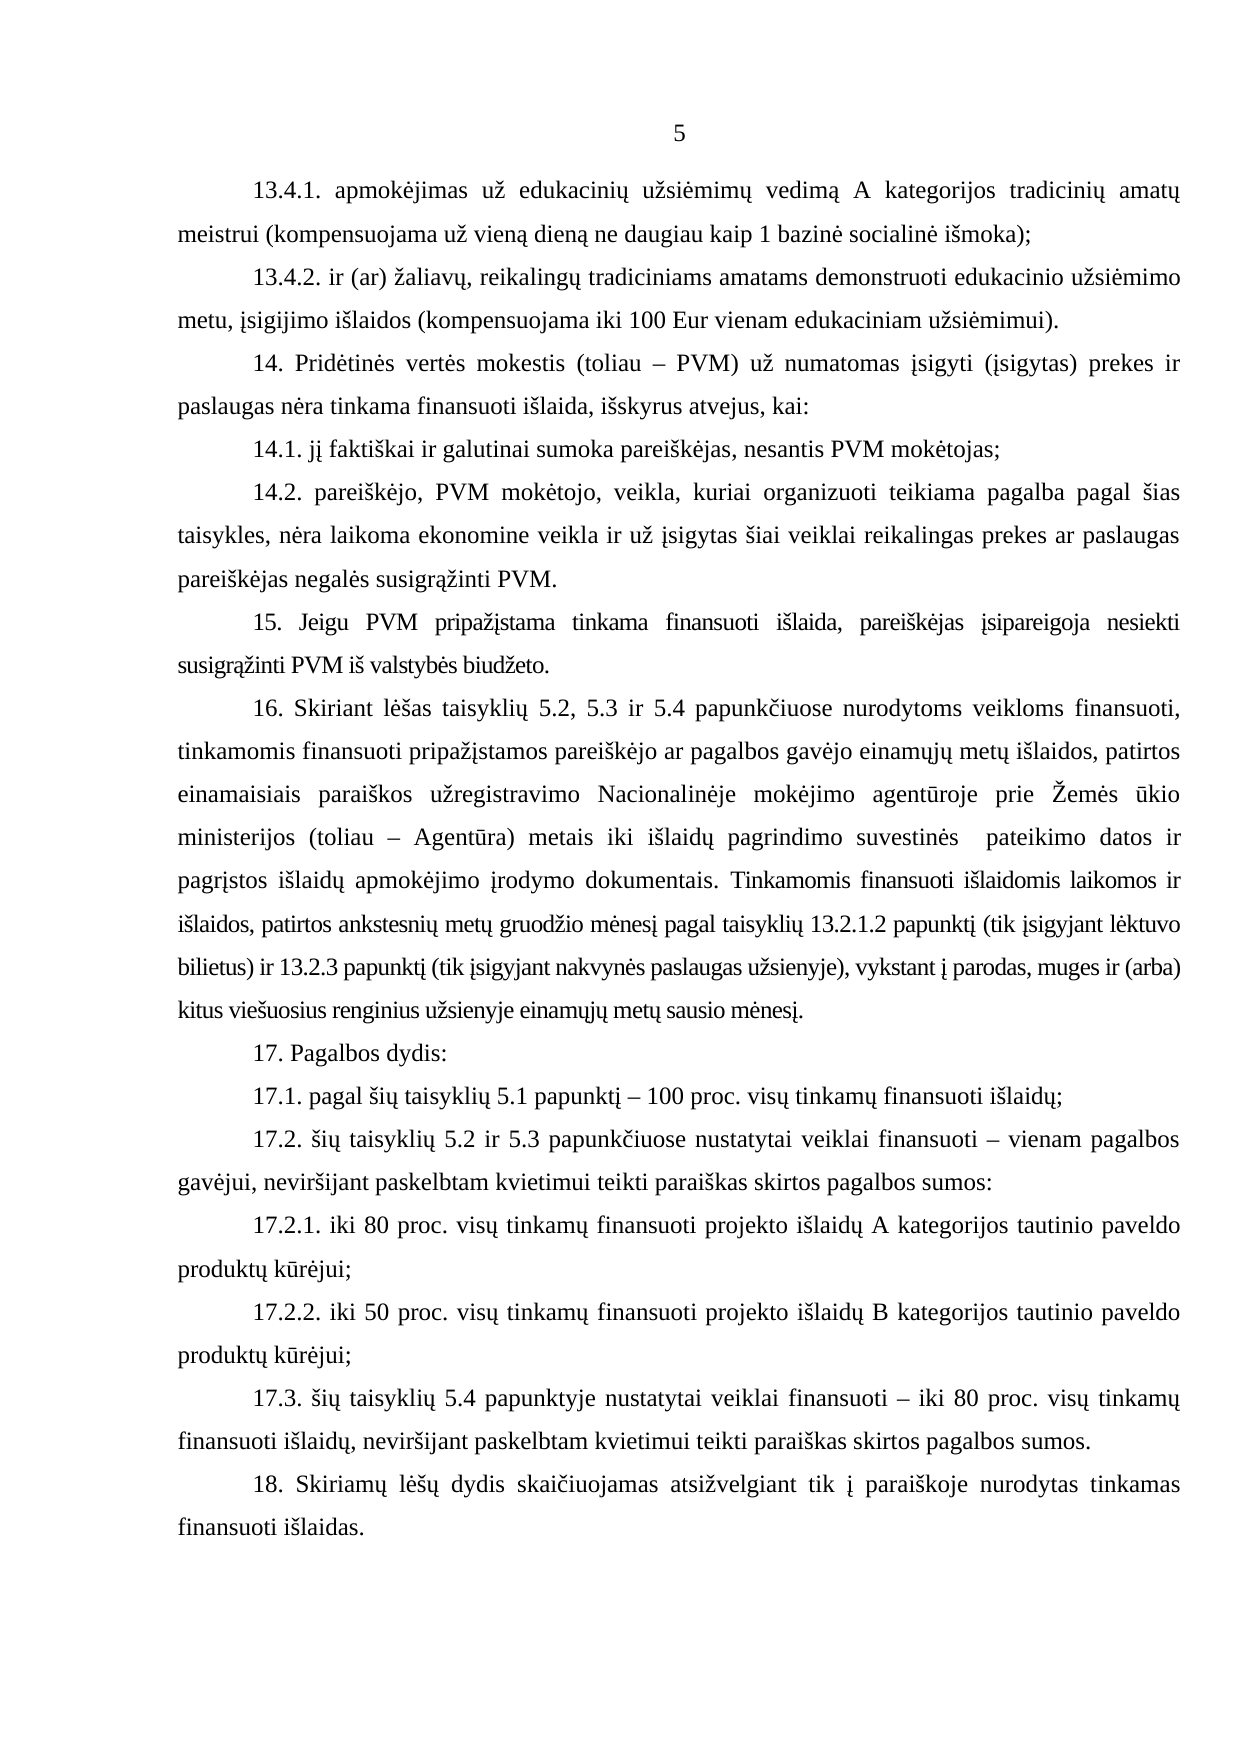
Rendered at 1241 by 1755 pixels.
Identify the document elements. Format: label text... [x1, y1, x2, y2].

text 17.2.1. iki 80 proc. visų tinkamų finansuoti projekto išlaidų A kategorijos tautinio paveldo produktų kūrėjui; [177, 1211, 1181, 1282]
text 17. Pagalbos dydis: [177, 1038, 1181, 1067]
text 14.2. pareiškėjo, PVM mokėtojo, veikla, kuriai organizuoti teikiama pagalba pagal šias taisykles, nėra laikoma ekonomine veikla ir už įsigytas šiai veiklai reikalingas prekes ar paslaugas pareiškėjas negalės susigrąžinti PVM. [177, 477, 1181, 592]
text 13.4.1. apmokėjimas už edukacinių užsiėmimų vedimą A kategorijos tradicinių amatų meistrui (kompensuojama už vieną dieną ne daugiau kaip 1 bazinė socialinė išmoka); [177, 176, 1181, 247]
text 17.3. šių taisyklių 5.4 papunktyje nustatytai veiklai finansuoti – iki 80 proc. visų tinkamų finansuoti išlaidų, neviršijant paskelbtam kvietimui teikti paraiškas skirtos pagalbos sumos. [177, 1383, 1181, 1455]
text 17.1. pagal šių taisyklių 5.1 papunktį – 100 proc. visų tinkamų finansuoti išlaidų; [177, 1081, 1181, 1110]
text 16. Skiriant lėšas taisyklių 5.2, 5.3 ir 5.4 papunkčiuose nurodytoms veikloms finansuoti, tinkamomis finansuoti pripažįstamos pareiškėjo ar pagalbos gavėjo einamųjų metų išlaidos, patirtos einamaisiais paraiškos užregistravimo Nacionalinėje mokėjimo agentūroje prie Žemės ūkio ministerijos (toliau – Agentūra) metais iki išlaidų pagrindimo suvestinės pateikimo datos ir pagrįstos išlaidų apmokėjimo įrodymo dokumentais. Tinkamomis finansuoti išlaidomis laikomos ir išlaidos, patirtos ankstesnių metų gruodžio mėnesį pagal taisyklių 13.2.1.2 papunktį (tik įsigyjant lėktuvo bilietus) ir 13.2.3 papunktį (tik įsigyjant nakvynės paslaugas užsienyje), vykstant į parodas, muges ir (arba) kitus viešuosius renginius užsienyje einamųjų metų sausio mėnesį. [177, 693, 1181, 1024]
text 17.2. šių taisyklių 5.2 ir 5.3 papunkčiuose nustatytai veiklai finansuoti – vienam pagalbos gavėjui, neviršijant paskelbtam kvietimui teikti paraiškas skirtos pagalbos sumos: [177, 1124, 1181, 1196]
text 14.1. jį faktiškai ir galutinai sumoka pareiškėjas, nesantis PVM mokėtojas; [177, 434, 1181, 463]
text 13.4.2. ir (ar) žaliavų, reikalingų tradiciniams amatams demonstruoti edukacinio užsiėmimo metu, įsigijimo išlaidos (kompensuojama iki 100 Eur vienam edukaciniam užsiėmimui). [177, 262, 1181, 334]
text 15. Jeigu PVM pripažįstama tinkama finansuoti išlaida, pareiškėjas įsipareigoja nesiekti susigrąžinti PVM iš valstybės biudžeto. [177, 607, 1181, 679]
text 18. Skiriamų lėšų dydis skaičiuojamas atsižvelgiant tik į paraiškoje nurodytas tinkamas finansuoti išlaidas. [177, 1469, 1181, 1541]
text 17.2.2. iki 50 proc. visų tinkamų finansuoti projekto išlaidų B kategorijos tautinio paveldo produktų kūrėjui; [177, 1297, 1181, 1369]
text 14. Pridėtinės vertės mokestis (toliau – PVM) už numatomas įsigyti (įsigytas) prekes ir paslaugas nėra tinkama finansuoti išlaida, išskyrus atvejus, kai: [177, 348, 1181, 420]
